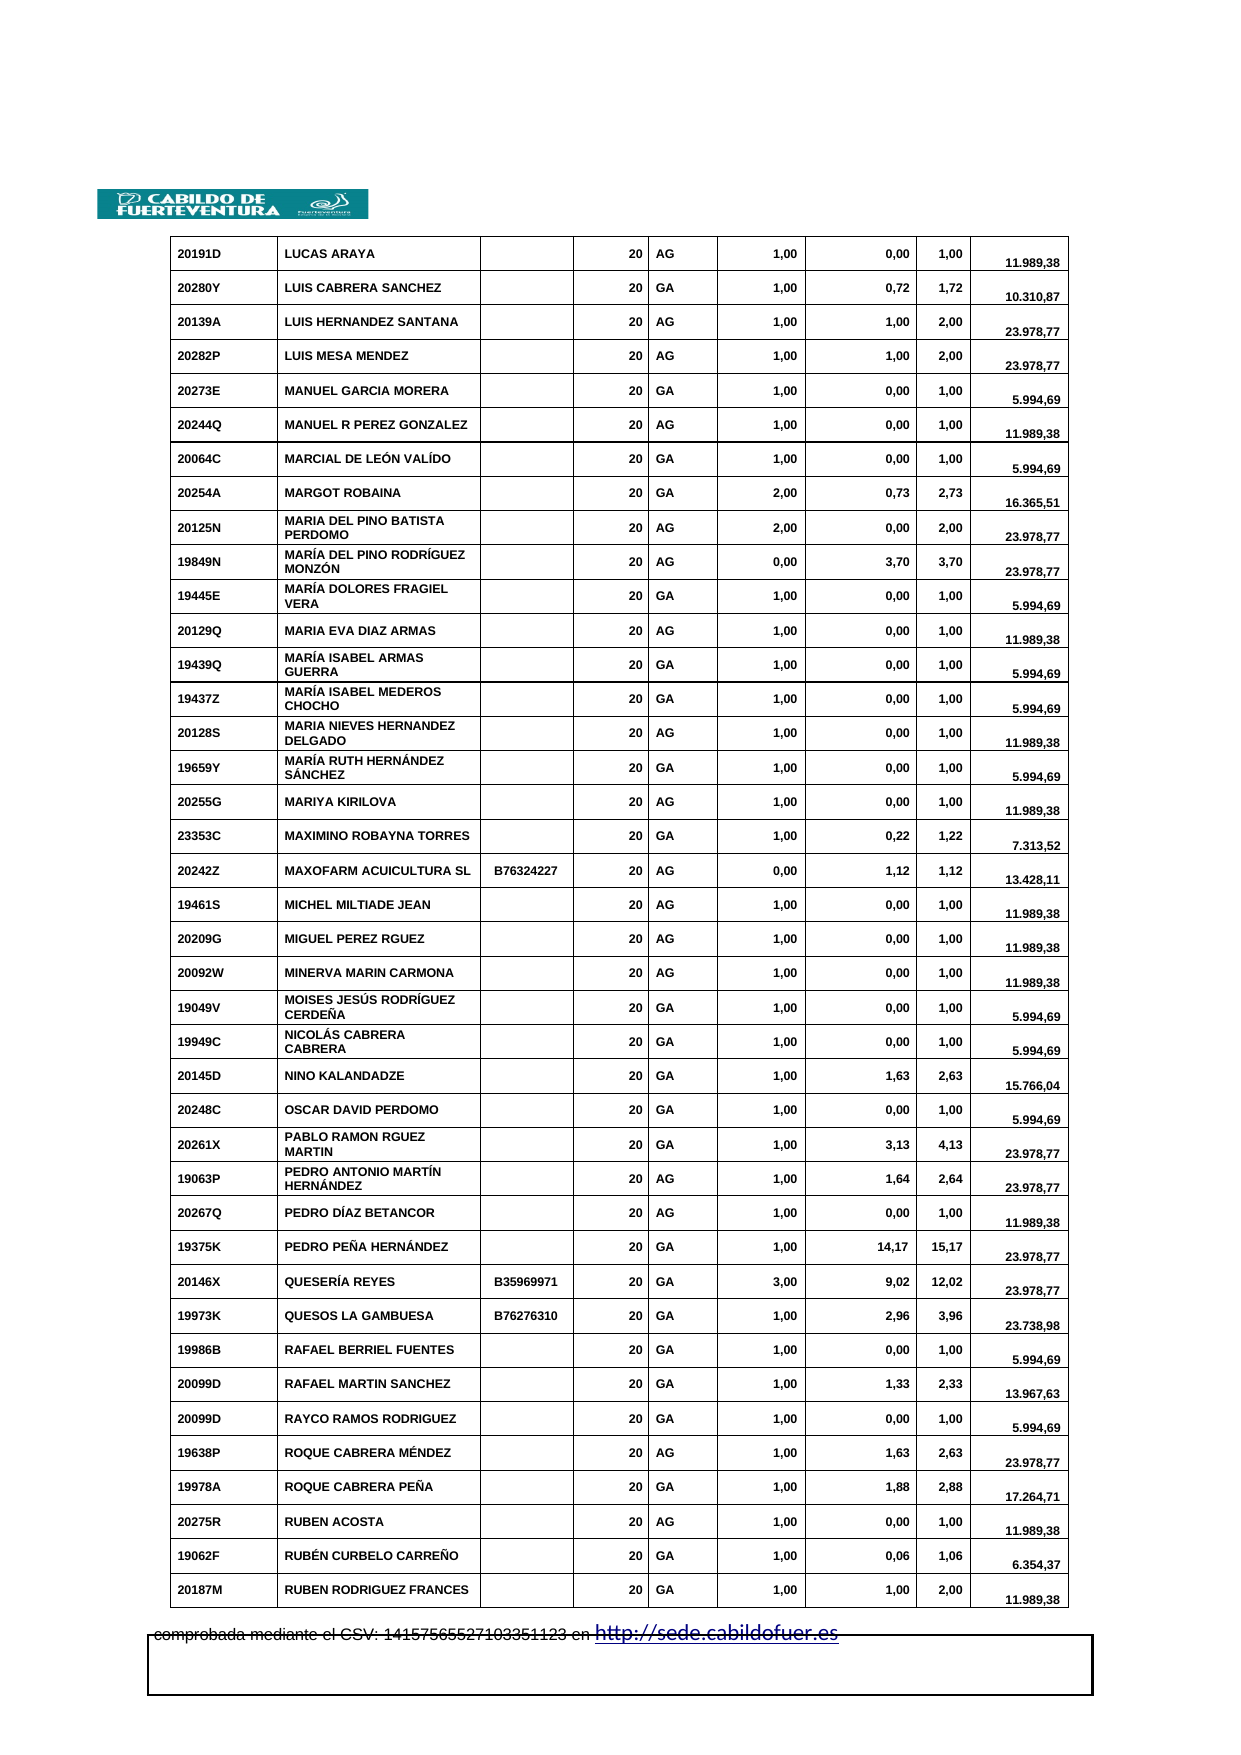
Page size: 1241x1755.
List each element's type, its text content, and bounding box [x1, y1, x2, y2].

table_cell 7.313,52 [971, 820, 1068, 853]
table_cell 23.978,77 [971, 1128, 1068, 1161]
table_cell 20 [574, 305, 648, 339]
table_cell 20 [574, 854, 648, 887]
table_cell GA [649, 820, 717, 853]
table_cell 3,70 [806, 545, 916, 578]
table_cell MICHEL MILTIADE JEAN [278, 888, 480, 921]
table_cell 2,00 [917, 511, 970, 544]
table_cell AG [649, 717, 717, 750]
table_cell MAXIMINO ROBAYNA TORRES [278, 820, 480, 853]
table_header [481, 237, 573, 270]
table_cell 1,00 [718, 1025, 805, 1058]
table_cell AG [649, 785, 717, 818]
table_cell RAFAEL MARTIN SANCHEZ [278, 1368, 480, 1401]
table_cell 1,00 [718, 340, 805, 373]
table_cell 19063P [171, 1162, 277, 1195]
table_cell 1,00 [718, 888, 805, 921]
table_cell 9,02 [806, 1265, 916, 1298]
table_cell 23.978,77 [971, 340, 1068, 373]
table_cell 20 [574, 922, 648, 956]
table_cell 1,00 [917, 683, 970, 716]
table_cell 1,00 [718, 1402, 805, 1435]
table_cell 20139A [171, 305, 277, 339]
table_cell RAFAEL BERRIEL FUENTES [278, 1334, 480, 1367]
table_cell GA [649, 1059, 717, 1093]
table_cell 14,17 [806, 1231, 916, 1264]
table_cell 3,00 [718, 1265, 805, 1298]
table_cell 0,00 [806, 511, 916, 544]
table_cell 5.994,69 [971, 751, 1068, 784]
table_cell LUIS HERNANDEZ SANTANA [278, 305, 480, 339]
table_cell 20254A [171, 477, 277, 510]
table_cell 2,33 [917, 1368, 970, 1401]
table_cell 1,00 [917, 717, 970, 750]
table_cell [481, 1128, 573, 1161]
table_cell 19439Q [171, 648, 277, 681]
table_cell 20 [574, 1436, 648, 1469]
table_cell 11.989,38 [971, 1574, 1068, 1607]
table_cell 1,00 [806, 305, 916, 339]
table_cell 5.994,69 [971, 683, 1068, 716]
table_header 1,00 [718, 237, 805, 270]
table_cell GA [649, 991, 717, 1024]
table_cell AG [649, 511, 717, 544]
table_cell 23.738,98 [971, 1299, 1068, 1332]
table_cell GA [649, 374, 717, 407]
table_cell 23.978,77 [971, 1231, 1068, 1264]
table_cell QUESERÍA REYES [278, 1265, 480, 1298]
table_cell 1,63 [806, 1436, 916, 1469]
table_cell 1,00 [718, 648, 805, 681]
table_cell 12,02 [917, 1265, 970, 1298]
table_cell 20 [574, 1574, 648, 1607]
table_cell 1,00 [718, 1059, 805, 1093]
table_cell 19049V [171, 991, 277, 1024]
table_cell 23.978,77 [971, 1436, 1068, 1469]
table_cell GA [649, 648, 717, 681]
table_cell [481, 477, 573, 510]
table_header 0,00 [806, 237, 916, 270]
table_cell 1,00 [917, 408, 970, 441]
table_cell 1,12 [806, 854, 916, 887]
table_cell 11.989,38 [971, 957, 1068, 990]
table_cell 19437Z [171, 683, 277, 716]
table_cell 3,70 [917, 545, 970, 578]
table_cell 1,00 [718, 957, 805, 990]
table_cell 6.354,37 [971, 1539, 1068, 1572]
table_cell [481, 545, 573, 578]
table_cell 1,00 [718, 305, 805, 339]
table_cell 1,00 [917, 648, 970, 681]
table_cell AG [649, 340, 717, 373]
table_cell 3,13 [806, 1128, 916, 1161]
table_cell 1,00 [718, 1162, 805, 1195]
table_cell MARCIAL DE LEÓN VALÍDO [278, 443, 480, 476]
table_cell 1,72 [917, 271, 970, 304]
table_cell 0,00 [718, 854, 805, 887]
table_cell AG [649, 888, 717, 921]
table_cell 1,64 [806, 1162, 916, 1195]
table_cell 2,64 [917, 1162, 970, 1195]
table_cell 19986B [171, 1334, 277, 1367]
table_cell 1,00 [917, 991, 970, 1024]
table_cell 20244Q [171, 408, 277, 441]
table_cell AG [649, 305, 717, 339]
table_cell 10.310,87 [971, 271, 1068, 304]
table_cell NINO KALANDADZE [278, 1059, 480, 1093]
table_cell [481, 1402, 573, 1435]
table_cell 0,06 [806, 1539, 916, 1572]
table_cell GA [649, 1128, 717, 1161]
table_cell [481, 1196, 573, 1230]
table_cell MANUEL GARCIA MORERA [278, 374, 480, 407]
table_cell 1,00 [718, 1334, 805, 1367]
table_cell 5.994,69 [971, 1094, 1068, 1127]
table_cell 1,00 [917, 1094, 970, 1127]
table_cell [481, 408, 573, 441]
table_cell MANUEL R PEREZ GONZALEZ [278, 408, 480, 441]
table_cell 1,00 [806, 1574, 916, 1607]
table_cell 1,00 [718, 1436, 805, 1469]
table_cell 20146X [171, 1265, 277, 1298]
table_cell MOISES JESÚS RODRÍGUEZ CERDEÑA [278, 991, 480, 1024]
table_cell MARÍA DOLORES FRAGIEL VERA [278, 580, 480, 613]
table_cell 1,00 [917, 374, 970, 407]
table_cell GA [649, 1471, 717, 1504]
table_cell OSCAR DAVID PERDOMO [278, 1094, 480, 1127]
table_cell [481, 305, 573, 339]
table_cell 15.766,04 [971, 1059, 1068, 1093]
table_cell 1,00 [718, 271, 805, 304]
table_cell 20 [574, 991, 648, 1024]
table_cell 13.428,11 [971, 854, 1068, 887]
table_cell 1,00 [917, 1025, 970, 1058]
table_header 20 [574, 237, 648, 270]
table_cell 1,00 [917, 614, 970, 647]
table_cell 20 [574, 1299, 648, 1332]
table_cell 1,00 [718, 1231, 805, 1264]
table_cell [481, 374, 573, 407]
table_cell [481, 1505, 573, 1538]
table_cell 23.978,77 [971, 1162, 1068, 1195]
table_cell 0,00 [806, 1196, 916, 1230]
table_cell [481, 1574, 573, 1607]
table_cell 5.994,69 [971, 374, 1068, 407]
table_cell 1,00 [917, 922, 970, 956]
table_cell 4,13 [917, 1128, 970, 1161]
table_header 11.989,38 [971, 237, 1068, 270]
table_cell 1,12 [917, 854, 970, 887]
table_cell 20125N [171, 511, 277, 544]
table_cell MARIYA KIRILOVA [278, 785, 480, 818]
table_cell 20 [574, 443, 648, 476]
table_cell GA [649, 271, 717, 304]
table_cell 20282P [171, 340, 277, 373]
table_cell 0,00 [718, 545, 805, 578]
table_cell 1,00 [718, 785, 805, 818]
table_cell MARÍA RUTH HERNÁNDEZ SÁNCHEZ [278, 751, 480, 784]
table_cell 20 [574, 1162, 648, 1195]
table_cell 20 [574, 1231, 648, 1264]
table_cell 23.978,77 [971, 545, 1068, 578]
table_cell [481, 785, 573, 818]
table_cell 0,73 [806, 477, 916, 510]
table_cell 2,00 [718, 511, 805, 544]
table_header 20191D [171, 237, 277, 270]
table_cell 11.989,38 [971, 922, 1068, 956]
table_cell 11.989,38 [971, 717, 1068, 750]
table_cell 20 [574, 408, 648, 441]
table_cell 1,00 [718, 1505, 805, 1538]
table_cell ROQUE CABRERA PEÑA [278, 1471, 480, 1504]
table_cell 19978A [171, 1471, 277, 1504]
table_cell QUESOS LA GAMBUESA [278, 1299, 480, 1332]
table_cell 20209G [171, 922, 277, 956]
table_cell 5.994,69 [971, 991, 1068, 1024]
table_cell [481, 751, 573, 784]
table_cell 0,00 [806, 888, 916, 921]
table_cell 20 [574, 717, 648, 750]
table_cell 0,00 [806, 922, 916, 956]
table_cell PEDRO PEÑA HERNÁNDEZ [278, 1231, 480, 1264]
table_cell 20099D [171, 1368, 277, 1401]
table_cell 0,00 [806, 1025, 916, 1058]
table_cell GA [649, 1094, 717, 1127]
table_cell 0,00 [806, 1334, 916, 1367]
table_cell MARÍA ISABEL MEDEROS CHOCHO [278, 683, 480, 716]
table_cell [481, 957, 573, 990]
table_cell 1,00 [718, 683, 805, 716]
table_cell MAXOFARM ACUICULTURA SL [278, 854, 480, 887]
table_cell 1,00 [718, 408, 805, 441]
table_cell 19949C [171, 1025, 277, 1058]
table_cell 1,00 [718, 374, 805, 407]
table_cell NICOLÁS CABRERA CABRERA [278, 1025, 480, 1058]
table_cell [481, 511, 573, 544]
table_cell MARIA DEL PINO BATISTA PERDOMO [278, 511, 480, 544]
table_cell 0,00 [806, 374, 916, 407]
table_cell 20255G [171, 785, 277, 818]
table_cell 11.989,38 [971, 888, 1068, 921]
table_cell 20248C [171, 1094, 277, 1127]
table_cell 1,00 [917, 751, 970, 784]
table_cell 23.978,77 [971, 511, 1068, 544]
table_cell 20 [574, 1025, 648, 1058]
table_cell 20273E [171, 374, 277, 407]
table_cell GA [649, 443, 717, 476]
table_cell [481, 683, 573, 716]
table_cell [481, 991, 573, 1024]
table_cell [481, 271, 573, 304]
table_cell 0,00 [806, 991, 916, 1024]
table_cell 11.989,38 [971, 785, 1068, 818]
table_cell GA [649, 1539, 717, 1572]
table_cell 2,88 [917, 1471, 970, 1504]
table_cell 1,00 [917, 580, 970, 613]
table_cell 1,06 [917, 1539, 970, 1572]
table_cell MARÍA DEL PINO RODRÍGUEZ MONZÓN [278, 545, 480, 578]
table_cell 0,00 [806, 580, 916, 613]
table_cell 1,00 [718, 1196, 805, 1230]
table_cell RAYCO RAMOS RODRIGUEZ [278, 1402, 480, 1435]
table_cell 20 [574, 340, 648, 373]
table_cell PABLO RAMON RGUEZ MARTIN [278, 1128, 480, 1161]
table_cell 20280Y [171, 271, 277, 304]
table_cell [481, 1025, 573, 1058]
table_cell 0,00 [806, 1094, 916, 1127]
table_cell 1,00 [917, 888, 970, 921]
table_cell 5.994,69 [971, 1402, 1068, 1435]
table_cell 2,00 [917, 1574, 970, 1607]
table_cell GA [649, 1231, 717, 1264]
table_cell 20275R [171, 1505, 277, 1538]
table_cell B76276310 [481, 1299, 573, 1332]
table_cell 20 [574, 1471, 648, 1504]
table_cell 1,00 [718, 922, 805, 956]
table_cell B76324227 [481, 854, 573, 887]
table_cell 2,63 [917, 1059, 970, 1093]
table_cell 2,00 [917, 305, 970, 339]
table_cell B35969971 [481, 1265, 573, 1298]
table_cell AG [649, 1436, 717, 1469]
table_cell 20 [574, 1539, 648, 1572]
table_cell [481, 1368, 573, 1401]
table_cell 1,00 [718, 751, 805, 784]
table_cell 20128S [171, 717, 277, 750]
table_cell [481, 922, 573, 956]
table_cell AG [649, 957, 717, 990]
table_cell GA [649, 1334, 717, 1367]
table_cell AG [649, 922, 717, 956]
table_cell 20242Z [171, 854, 277, 887]
table_cell 20 [574, 957, 648, 990]
table_cell [481, 580, 573, 613]
table_cell 19638P [171, 1436, 277, 1469]
table_cell 20 [574, 1402, 648, 1435]
table_cell 19375K [171, 1231, 277, 1264]
table_cell 2,00 [917, 340, 970, 373]
table_cell 1,00 [917, 1196, 970, 1230]
table_cell GA [649, 1402, 717, 1435]
table_header 1,00 [917, 237, 970, 270]
table_cell 0,00 [806, 648, 916, 681]
table_cell 1,00 [718, 1471, 805, 1504]
table_cell 20 [574, 888, 648, 921]
table_cell RUBEN RODRIGUEZ FRANCES [278, 1574, 480, 1607]
table_cell 11.989,38 [971, 614, 1068, 647]
table_cell LUIS CABRERA SANCHEZ [278, 271, 480, 304]
table_cell 1,00 [917, 957, 970, 990]
table_cell 1,00 [718, 1368, 805, 1401]
table_cell AG [649, 545, 717, 578]
table_cell GA [649, 1574, 717, 1607]
table_cell 2,73 [917, 477, 970, 510]
table_cell 20 [574, 648, 648, 681]
table_cell 20092W [171, 957, 277, 990]
table_cell [481, 340, 573, 373]
table_cell 5.994,69 [971, 580, 1068, 613]
table_cell 17.264,71 [971, 1471, 1068, 1504]
table_cell 20 [574, 614, 648, 647]
table_cell [481, 648, 573, 681]
table_cell 0,00 [806, 957, 916, 990]
table_cell 20 [574, 374, 648, 407]
table_cell 1,22 [917, 820, 970, 853]
table_cell 20 [574, 1196, 648, 1230]
table_cell 23.978,77 [971, 305, 1068, 339]
table_cell 5.994,69 [971, 1025, 1068, 1058]
table_cell 20 [574, 1094, 648, 1127]
table_cell [481, 888, 573, 921]
table_cell 1,00 [718, 1128, 805, 1161]
table_cell 1,00 [718, 1094, 805, 1127]
table_cell 1,33 [806, 1368, 916, 1401]
table_cell 1,00 [917, 785, 970, 818]
table_cell 20 [574, 271, 648, 304]
table_cell ROQUE CABRERA MÉNDEZ [278, 1436, 480, 1469]
table_cell LUIS MESA MENDEZ [278, 340, 480, 373]
table_cell AG [649, 408, 717, 441]
table_cell 15,17 [917, 1231, 970, 1264]
table_cell 20261X [171, 1128, 277, 1161]
table_cell 0,00 [806, 1402, 916, 1435]
table_cell 0,72 [806, 271, 916, 304]
table_cell 0,00 [806, 683, 916, 716]
table_cell [481, 1162, 573, 1195]
table_cell 20 [574, 1505, 648, 1538]
table_cell 20 [574, 477, 648, 510]
table_cell 5.994,69 [971, 443, 1068, 476]
table_cell GA [649, 751, 717, 784]
table_cell 20 [574, 785, 648, 818]
table_cell 0,00 [806, 408, 916, 441]
table_cell 20187M [171, 1574, 277, 1607]
table_cell 20 [574, 1128, 648, 1161]
table_cell [481, 1436, 573, 1469]
table_cell 1,00 [718, 717, 805, 750]
table_cell 20099D [171, 1402, 277, 1435]
table_cell 1,00 [917, 1505, 970, 1538]
table_cell [481, 1059, 573, 1093]
table_header LUCAS ARAYA [278, 237, 480, 270]
table_cell 20129Q [171, 614, 277, 647]
table_cell RUBÉN CURBELO CARREÑO [278, 1539, 480, 1572]
table_cell GA [649, 1025, 717, 1058]
table_cell 20267Q [171, 1196, 277, 1230]
table_cell GA [649, 1368, 717, 1401]
table_cell GA [649, 1299, 717, 1332]
table_cell 11.989,38 [971, 1196, 1068, 1230]
table_cell 1,00 [718, 820, 805, 853]
table_cell 0,22 [806, 820, 916, 853]
table_cell 0,00 [806, 751, 916, 784]
table_cell AG [649, 614, 717, 647]
table_cell 1,00 [917, 1334, 970, 1367]
table_cell 1,00 [718, 614, 805, 647]
table_cell 5.994,69 [971, 1334, 1068, 1367]
table_cell MARÍA ISABEL ARMAS GUERRA [278, 648, 480, 681]
table_cell 20 [574, 545, 648, 578]
table_cell 1,00 [718, 1299, 805, 1332]
table_cell 20 [574, 580, 648, 613]
table_cell [481, 1231, 573, 1264]
table_cell 1,63 [806, 1059, 916, 1093]
table_cell 11.989,38 [971, 408, 1068, 441]
table_cell MARIA NIEVES HERNANDEZ DELGADO [278, 717, 480, 750]
table_cell 1,00 [718, 443, 805, 476]
table_cell AG [649, 1162, 717, 1195]
table_cell 20064C [171, 443, 277, 476]
table_cell 20 [574, 1059, 648, 1093]
table_cell [481, 1334, 573, 1367]
table_cell 5.994,69 [971, 648, 1068, 681]
table_cell RUBEN ACOSTA [278, 1505, 480, 1538]
table_cell 1,00 [718, 991, 805, 1024]
table_cell 1,00 [917, 443, 970, 476]
table_cell 1,00 [718, 1539, 805, 1572]
table_cell [481, 443, 573, 476]
table_cell 20 [574, 1368, 648, 1401]
table_cell 19973K [171, 1299, 277, 1332]
table_cell 19445E [171, 580, 277, 613]
table_cell 1,00 [806, 340, 916, 373]
table_cell 0,00 [806, 717, 916, 750]
table_cell GA [649, 1265, 717, 1298]
table_cell 1,00 [917, 1402, 970, 1435]
table_cell 1,88 [806, 1471, 916, 1504]
table_cell 2,63 [917, 1436, 970, 1469]
table_cell 20 [574, 751, 648, 784]
table_cell MARIA EVA DIAZ ARMAS [278, 614, 480, 647]
table_cell 2,00 [718, 477, 805, 510]
table_cell 19461S [171, 888, 277, 921]
table_cell 20145D [171, 1059, 277, 1093]
table_cell PEDRO ANTONIO MARTÍN HERNÁNDEZ [278, 1162, 480, 1195]
table_cell 0,00 [806, 443, 916, 476]
table_cell [481, 614, 573, 647]
picture [97, 189, 369, 219]
table_cell 23.978,77 [971, 1265, 1068, 1298]
table_cell 1,00 [718, 1574, 805, 1607]
table_cell AG [649, 854, 717, 887]
table_cell 0,00 [806, 1505, 916, 1538]
table_cell AG [649, 1505, 717, 1538]
table_cell 20 [574, 1265, 648, 1298]
table_cell 0,00 [806, 785, 916, 818]
table_header AG [649, 237, 717, 270]
table_cell 16.365,51 [971, 477, 1068, 510]
table_cell GA [649, 683, 717, 716]
table_cell GA [649, 580, 717, 613]
table_cell [481, 1094, 573, 1127]
table_cell 19849N [171, 545, 277, 578]
table_cell 11.989,38 [971, 1505, 1068, 1538]
table_cell [481, 1539, 573, 1572]
table_cell 0,00 [806, 614, 916, 647]
table_cell 1,00 [718, 580, 805, 613]
table_cell 23353C [171, 820, 277, 853]
table_cell [481, 717, 573, 750]
table_cell PEDRO DÍAZ BETANCOR [278, 1196, 480, 1230]
table_cell 13.967,63 [971, 1368, 1068, 1401]
table_cell MIGUEL PEREZ RGUEZ [278, 922, 480, 956]
table_cell [481, 1471, 573, 1504]
table_cell AG [649, 1196, 717, 1230]
table_cell 20 [574, 820, 648, 853]
table_cell GA [649, 477, 717, 510]
table_cell MARGOT ROBAINA [278, 477, 480, 510]
table_cell 20 [574, 683, 648, 716]
table_cell 19062F [171, 1539, 277, 1572]
table_cell [481, 820, 573, 853]
table_cell MINERVA MARIN CARMONA [278, 957, 480, 990]
table_cell 20 [574, 1334, 648, 1367]
table_cell 20 [574, 511, 648, 544]
table_cell 19659Y [171, 751, 277, 784]
table_cell 3,96 [917, 1299, 970, 1332]
table_cell 2,96 [806, 1299, 916, 1332]
